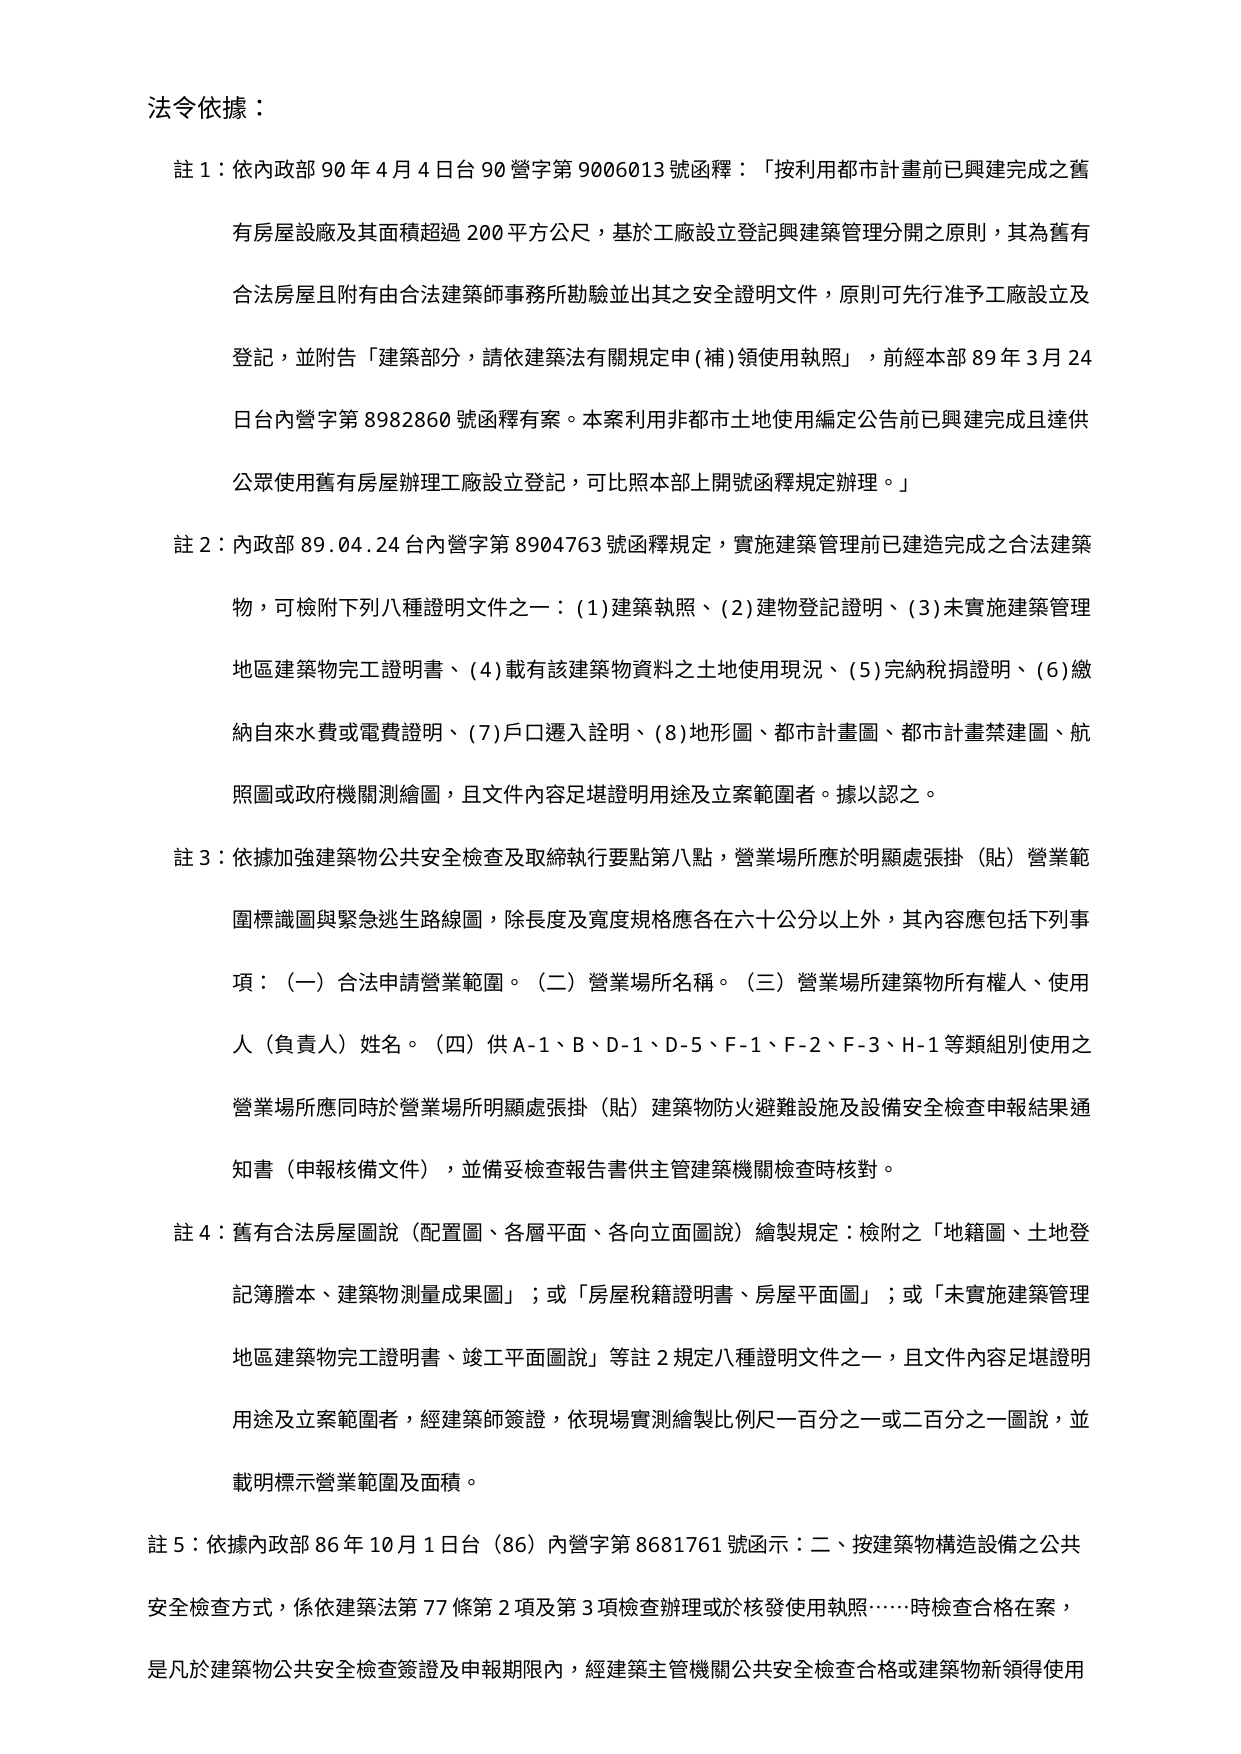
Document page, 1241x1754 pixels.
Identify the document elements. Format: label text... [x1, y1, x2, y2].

text 法令依據： [148, 64, 1092, 127]
text 註3：依據加強建築物公共安全檢查及取締執行要點第八點，營業場所應於明顯處張掛（貼）營業範圍標識圖與緊急逃生路線圖，除長度及寬度規格應各在六十公分以上外，其內容應包括下列事項：（一）合法申請營業範圍。（二）營業場所名稱。（三）營業場所建築物所有權人、使用人（負責人）姓名。（四）供A-1、B、D-1、D-5、F-1、F-2、F-3、H-1等類組別使用之營業場所應同時於營業場所明顯處張掛（貼）建築物防火避難設施及設備安全檢查申報結果通知書（申報核備文件），並備妥檢查報告書供主管建築機關檢查時核對。 [173, 814, 1092, 1189]
text 註4：舊有合法房屋圖說（配置圖、各層平面、各向立面圖說）繪製規定：檢附之「地籍圖、土地登記簿謄本、建築物測量成果圖」；或「房屋稅籍證明書、房屋平面圖」；或「未實施建築管理地區建築物完工證明書、竣工平面圖說」等註2規定八種證明文件之一，且文件內容足堪證明用途及立案範圍者，經建築師簽證，依現場實測繪製比例尺一百分之一或二百分之一圖說，並載明標示營業範圍及面積。 [173, 1189, 1092, 1502]
text 註1：依內政部90年4月4日台90營字第9006013號函釋：「按利用都市計畫前已興建完成之舊有房屋設廠及其面積超過200平方公尺，基於工廠設立登記興建築管理分開之原則，其為舊有合法房屋且附有由合法建築師事務所勘驗並出其之安全證明文件，原則可先行准予工廠設立及登記，並附告「建築部分，請依建築法有關規定申(補)領使用執照」，前經本部89年3月24日台內營字第8982860號函釋有案。本案利用非都市土地使用編定公告前已興建完成且達供公眾使用舊有房屋辦理工廠設立登記，可比照本部上開號函釋規定辦理。」 [173, 127, 1092, 502]
text 註5：依據內政部86年10月1日台（86）內營字第8681761號函示：二、按建築物構造設備之公共安全檢查方式，係依建築法第77條第2項及第3項檢查辦理或於核發使用執照……時檢查合格在案，是凡於建築物公共安全檢查簽證及申報期限內，經建築主管機關公共安全檢查合格或建築物新領得使用 [148, 1502, 1092, 1689]
text 註2：內政部89.04.24台內營字第8904763號函釋規定，實施建築管理前已建造完成之合法建築物，可檢附下列八種證明文件之一：(1)建築執照、(2)建物登記證明、(3)未實施建築管理地區建築物完工證明書、(4)載有該建築物資料之土地使用現況、(5)完納稅捐證明、(6)繳納自來水費或電費證明、(7)戶口遷入詮明、(8)地形圖、都市計畫圖、都市計畫禁建圖、航照圖或政府機關測繪圖，且文件內容足堪證明用途及立案範圍者。據以認之。 [173, 502, 1092, 814]
